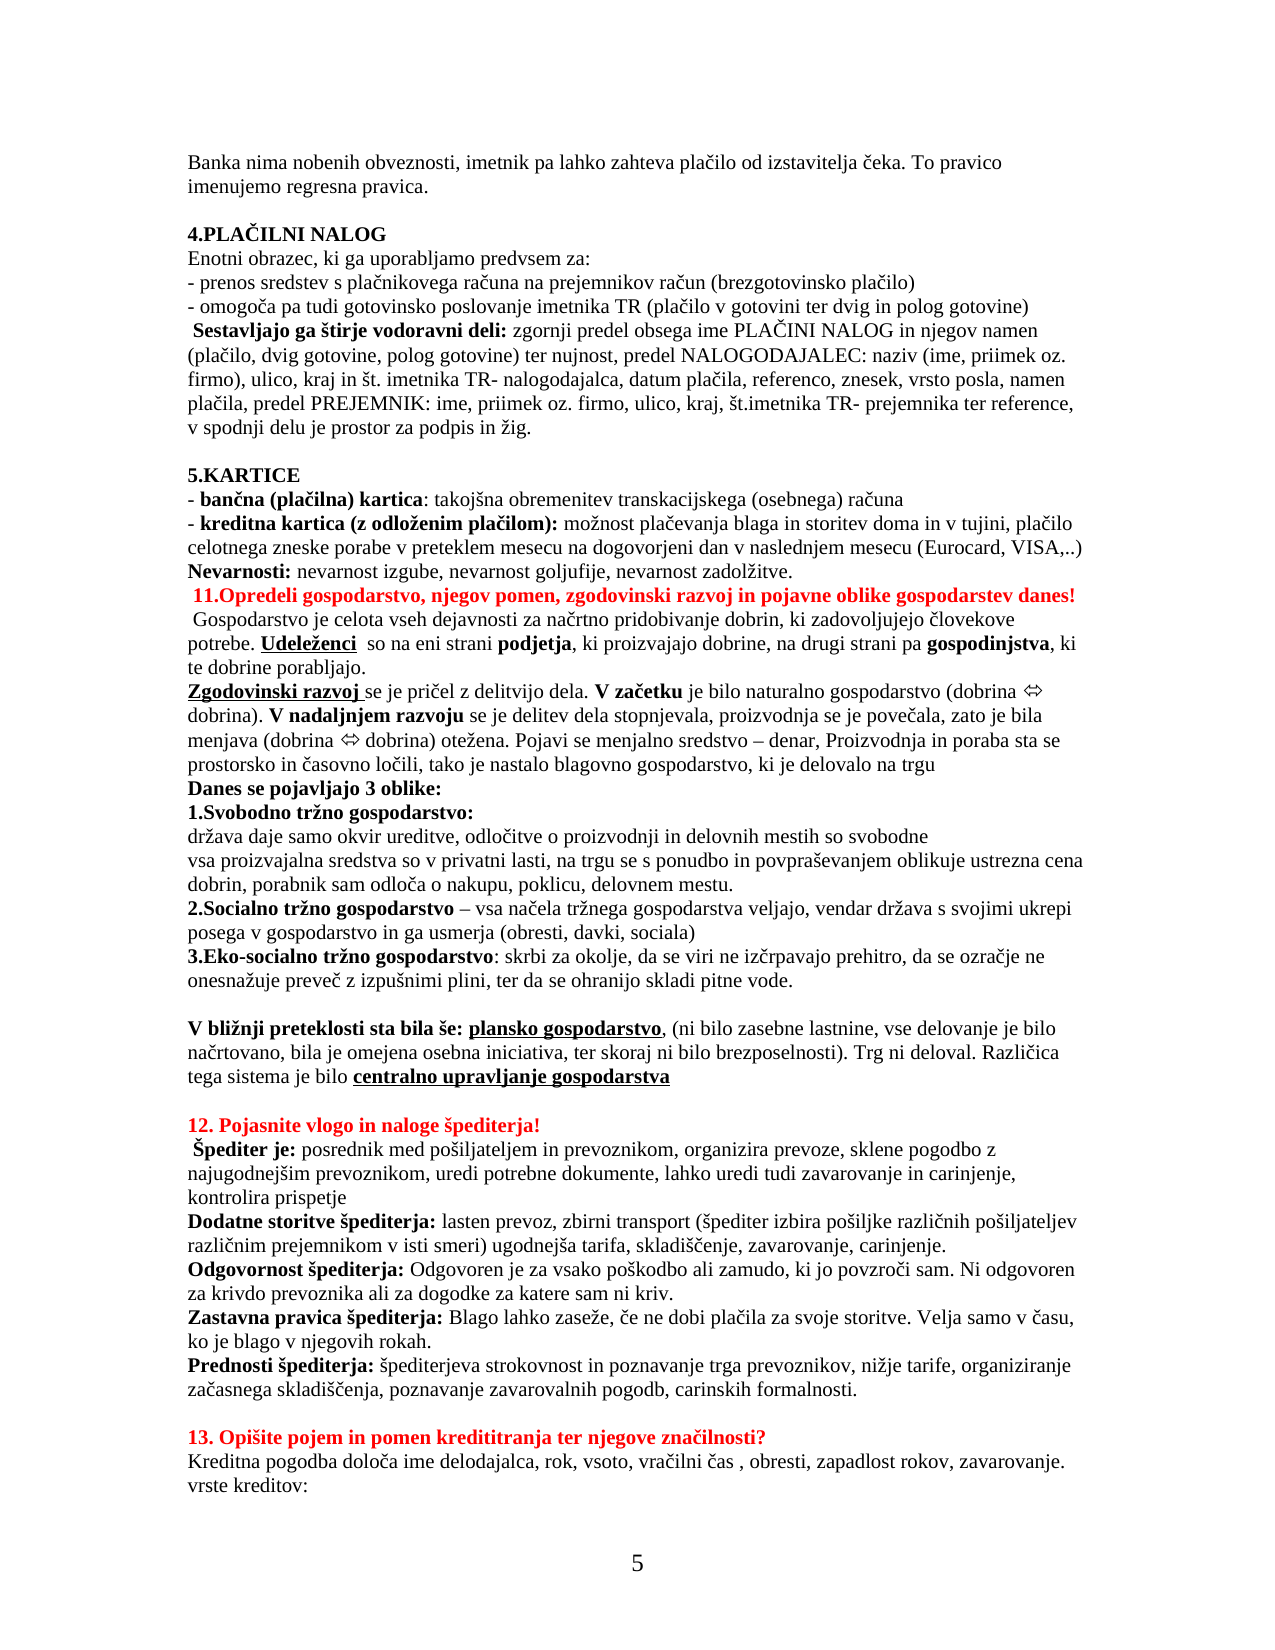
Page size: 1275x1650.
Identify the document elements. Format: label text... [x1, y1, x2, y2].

text Zgodovinski razvoj se je pričel z delitvijo dela. V začetku je bilo naturalno gospodarstvo (dobrina ó dobrina). V nadaljnjem razvoju se je delitev dela stopnjevala, proizvodnja se je povečala, zato je bila menjava (dobrina ó dobrina) otežena. Pojavi se menjalno sredstvo – denar, Proizvodnja in poraba sta se prostorsko in časovno ločili, tako je nastalo blagovno gospodarstvo, ki je delovalo na trgu [187, 679, 1087, 776]
text Nevarnosti: nevarnost izgube, nevarnost goljufije, nevarnost zadolžitve. [187, 559, 1087, 583]
text - kreditna kartica (z odloženim plačilom): možnost plačevanja blaga in storitev doma in v tujini, plačilo celotnega zneske porabe v preteklem mesecu na dogovorjeni dan v naslednjem mesecu (Eurocard, VISA,..) [187, 511, 1087, 559]
text - bančna (plačilna) kartica: takojšna obremenitev transkacijskega (osebnega) računa [187, 487, 1087, 511]
text država daje samo okvir ureditve, odločitve o proizvodnji in delovnih mestih so svobodne [187, 824, 1087, 848]
text Banka nima nobenih obveznosti, imetnik pa lahko zahteva plačilo od izstavitelja čeka. To pravico imenujemo regresna pravica. [187, 150, 1087, 198]
text Danes se pojavljajo 3 oblike: [187, 776, 1087, 800]
text Gospodarstvo je celota vseh dejavnosti za načrtno pridobivanje dobrin, ki zadovoljujejo človekove potrebe. Udeleženci so na eni strani podjetja, ki proizvajajo dobrine, na drugi strani pa gospodinjstva, ki te dobrine porabljajo. [187, 607, 1087, 679]
text Kreditna pogodba določa ime delodajalca, rok, vsoto, vračilni čas , obresti, zapadlost rokov, zavarovanje. [187, 1449, 1087, 1473]
text vrste kreditov: [187, 1473, 1087, 1497]
text V bližnji preteklosti sta bila še: plansko gospodarstvo, (ni bilo zasebne lastnine, vse delovanje je bilo načrtovano, bila je omejena osebna iniciativa, ter skoraj ni bilo brezposelnosti). Trg ni deloval. Različica tega sistema je bilo centralno upravljanje gospodarstva [187, 1016, 1087, 1088]
text 13. Opišite pojem in pomen kredititranja ter njegove značilnosti? [187, 1425, 1087, 1449]
text 2.Socialno tržno gospodarstvo – vsa načela tržnega gospodarstva veljajo, vendar država s svojimi ukrepi posega v gospodarstvo in ga usmerja (obresti, davki, sociala) [187, 896, 1087, 944]
text 3.Eko-socialno tržno gospodarstvo: skrbi za okolje, da se viri ne izčrpavajo prehitro, da se ozračje ne onesnažuje preveč z izpušnimi plini, ter da se ohranijo skladi pitne vode. [187, 944, 1087, 992]
text 1.Svobodno tržno gospodarstvo: [187, 800, 1087, 824]
text Enotni obrazec, ki ga uporabljamo predvsem za: [187, 246, 1087, 270]
text 12. Pojasnite vlogo in naloge špediterja! [187, 1112, 1087, 1137]
text Špediter je: posrednik med pošiljateljem in prevoznikom, organizira prevoze, sklene pogodbo z najugodnejšim prevoznikom, uredi potrebne dokumente, lahko uredi tudi zavarovanje in carinjenje, kontrolira prispetje [187, 1137, 1087, 1209]
text Prednosti špediterja: špediterjeva strokovnost in poznavanje trga prevoznikov, nižje tarife, organiziranje začasnega skladiščenja, poznavanje zavarovalnih pogodb, carinskih formalnosti. [187, 1353, 1087, 1401]
subtitle 4.PLAČILNI NALOG [187, 222, 1087, 246]
text Zastavna pravica špediterja: Blago lahko zaseže, če ne dobi plačila za svoje storitve. Velja samo v času, ko je blago v njegovih rokah. [187, 1305, 1087, 1353]
text Dodatne storitve špediterja: lasten prevoz, zbirni transport (špediter izbira pošiljke različnih pošiljateljev različnim prejemnikom v isti smeri) ugodnejša tarifa, skladiščenje, zavarovanje, carinjenje. [187, 1209, 1087, 1257]
subtitle 5.KARTICE [187, 463, 1087, 487]
text - omogoča pa tudi gotovinsko poslovanje imetnika TR (plačilo v gotovini ter dvig in polog gotovine) [187, 294, 1087, 318]
text - prenos sredstev s plačnikovega računa na prejemnikov račun (brezgotovinsko plačilo) [187, 270, 1087, 294]
text Odgovornost špediterja: Odgovoren je za vsako poškodbo ali zamudo, ki jo povzroči sam. Ni odgovoren za krivdo prevoznika ali za dogodke za katere sam ni kriv. [187, 1257, 1087, 1305]
text vsa proizvajalna sredstva so v privatni lasti, na trgu se s ponudbo in povpraševanjem oblikuje ustrezna cena dobrin, porabnik sam odloča o nakupu, poklicu, delovnem mestu. [187, 848, 1087, 896]
text Sestavljajo ga štirje vodoravni deli: zgornji predel obsega ime PLAČINI NALOG in njegov namen (plačilo, dvig gotovine, polog gotovine) ter nujnost, predel NALOGODAJALEC: naziv (ime, priimek oz. firmo), ulico, kraj in št. imetnika TR- nalogodajalca, datum plačila, referenco, znesek, vrsto posla, namen plačila, predel PREJEMNIK: ime, priimek oz. firmo, ulico, kraj, št.imetnika TR- prejemnika ter reference, v spodnji delu je prostor za podpis in žig. [187, 318, 1087, 439]
text 11.Opredeli gospodarstvo, njegov pomen, zgodovinski razvoj in pojavne oblike gospodarstev danes! [187, 583, 1087, 607]
